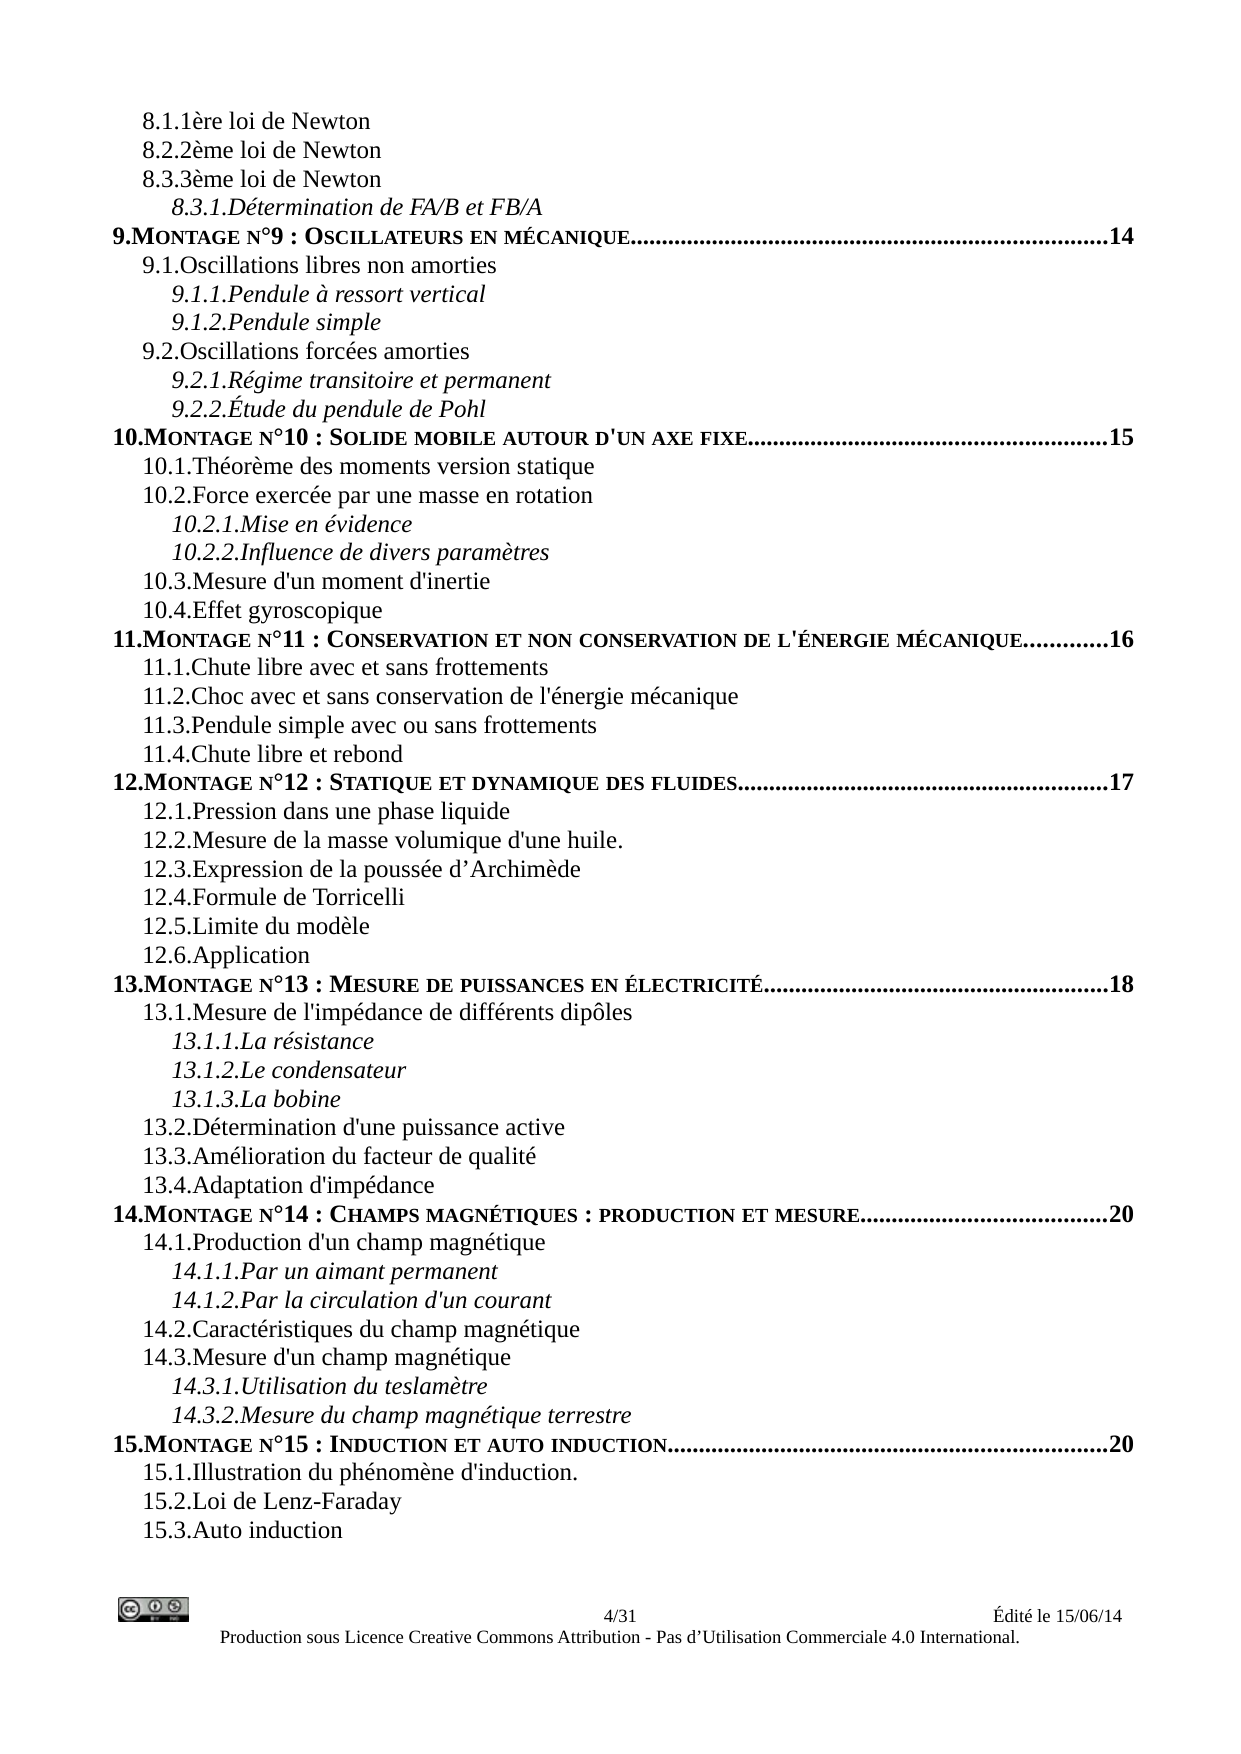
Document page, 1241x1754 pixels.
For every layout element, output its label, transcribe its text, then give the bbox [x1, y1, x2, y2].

text 11.Montage n°11 : Conservation et non conservation de l'énergie mécanique 16 [106, 624, 1134, 652]
text 13.4.Adaptation d'impédance [136, 1170, 1134, 1199]
text 15.3.Auto induction [136, 1515, 1134, 1544]
text 8.2.2ème loi de Newton [136, 135, 1134, 164]
text 11.3.Pendule simple avec ou sans frottements [136, 710, 1134, 739]
text 13.2.Détermination d'une puissance active [136, 1112, 1134, 1141]
text 9.2.Oscillations forcées amorties [136, 336, 1134, 365]
text 13.3.Amélioration du facteur de qualité [136, 1141, 1134, 1170]
text 13.1.1.La résistance [165, 1026, 1134, 1055]
text 8.3.3ème loi de Newton [136, 164, 1134, 192]
text 15.1.Illustration du phénomène d'induction. [136, 1457, 1134, 1486]
text 14.Montage n°14 : Champs magnétiques : production et mesure 20 [106, 1199, 1134, 1227]
text 11.4.Chute libre et rebond [136, 739, 1134, 767]
text 8.1.1ère loi de Newton [136, 106, 1134, 135]
text 10.3.Mesure d'un moment d'inertie [136, 566, 1134, 595]
text 14.1.Production d'un champ magnétique [136, 1227, 1134, 1256]
text 15.Montage n°15 : Induction et auto induction 20 [106, 1429, 1134, 1457]
text 11.1.Chute libre avec et sans frottements [136, 652, 1134, 681]
text 12.2.Mesure de la masse volumique d'une huile. [136, 825, 1134, 854]
text 9.1.1.Pendule à ressort vertical [165, 279, 1134, 307]
text 8.3.1.Détermination de FA/B et FB/A [165, 192, 1134, 221]
text 13.1.Mesure de l'impédance de différents dipôles [136, 997, 1134, 1026]
text 12.3.Expression de la poussée d’Archimède [136, 854, 1134, 882]
text 10.4.Effet gyroscopique [136, 595, 1134, 624]
text 10.Montage n°10 : Solide mobile autour d'un axe fixe 15 [106, 422, 1134, 451]
text 13.Montage n°13 : Mesure de puissances en électricité 18 [106, 969, 1134, 997]
text 14.2.Caractéristiques du champ magnétique [136, 1314, 1134, 1342]
text 12.5.Limite du modèle [136, 911, 1134, 940]
text 9.1.Oscillations libres non amorties [136, 250, 1134, 279]
text 14.3.2.Mesure du champ magnétique terrestre [165, 1400, 1134, 1429]
text 10.2.1.Mise en évidence [165, 509, 1134, 537]
text 10.1.Théorème des moments version statique [136, 451, 1134, 480]
text 9.2.1.Régime transitoire et permanent [165, 365, 1134, 394]
text 14.3.1.Utilisation du teslamètre [165, 1371, 1134, 1400]
text 14.1.2.Par la circulation d'un courant [165, 1285, 1134, 1314]
text 15.2.Loi de Lenz-Faraday [136, 1486, 1134, 1515]
text 9.1.2.Pendule simple [165, 307, 1134, 336]
text 14.3.Mesure d'un champ magnétique [136, 1342, 1134, 1371]
text 9.2.2.Étude du pendule de Pohl [165, 394, 1134, 422]
text 12.Montage n°12 : Statique et dynamique des fluides 17 [106, 767, 1134, 796]
text 12.4.Formule de Torricelli [136, 882, 1134, 911]
picture [118, 1597, 189, 1622]
text 10.2.Force exercée par une masse en rotation [136, 480, 1134, 509]
text 9.Montage n°9 : Oscillateurs en mécanique 14 [106, 221, 1134, 250]
text 13.1.2.Le condensateur [165, 1055, 1134, 1084]
text 10.2.2.Influence de divers paramètres [165, 537, 1134, 566]
text 11.2.Choc avec et sans conservation de l'énergie mécanique [136, 681, 1134, 710]
text 12.6.Application [136, 940, 1134, 969]
text 13.1.3.La bobine [165, 1084, 1134, 1112]
text 14.1.1.Par un aimant permanent [165, 1256, 1134, 1285]
text 12.1.Pression dans une phase liquide [136, 796, 1134, 825]
